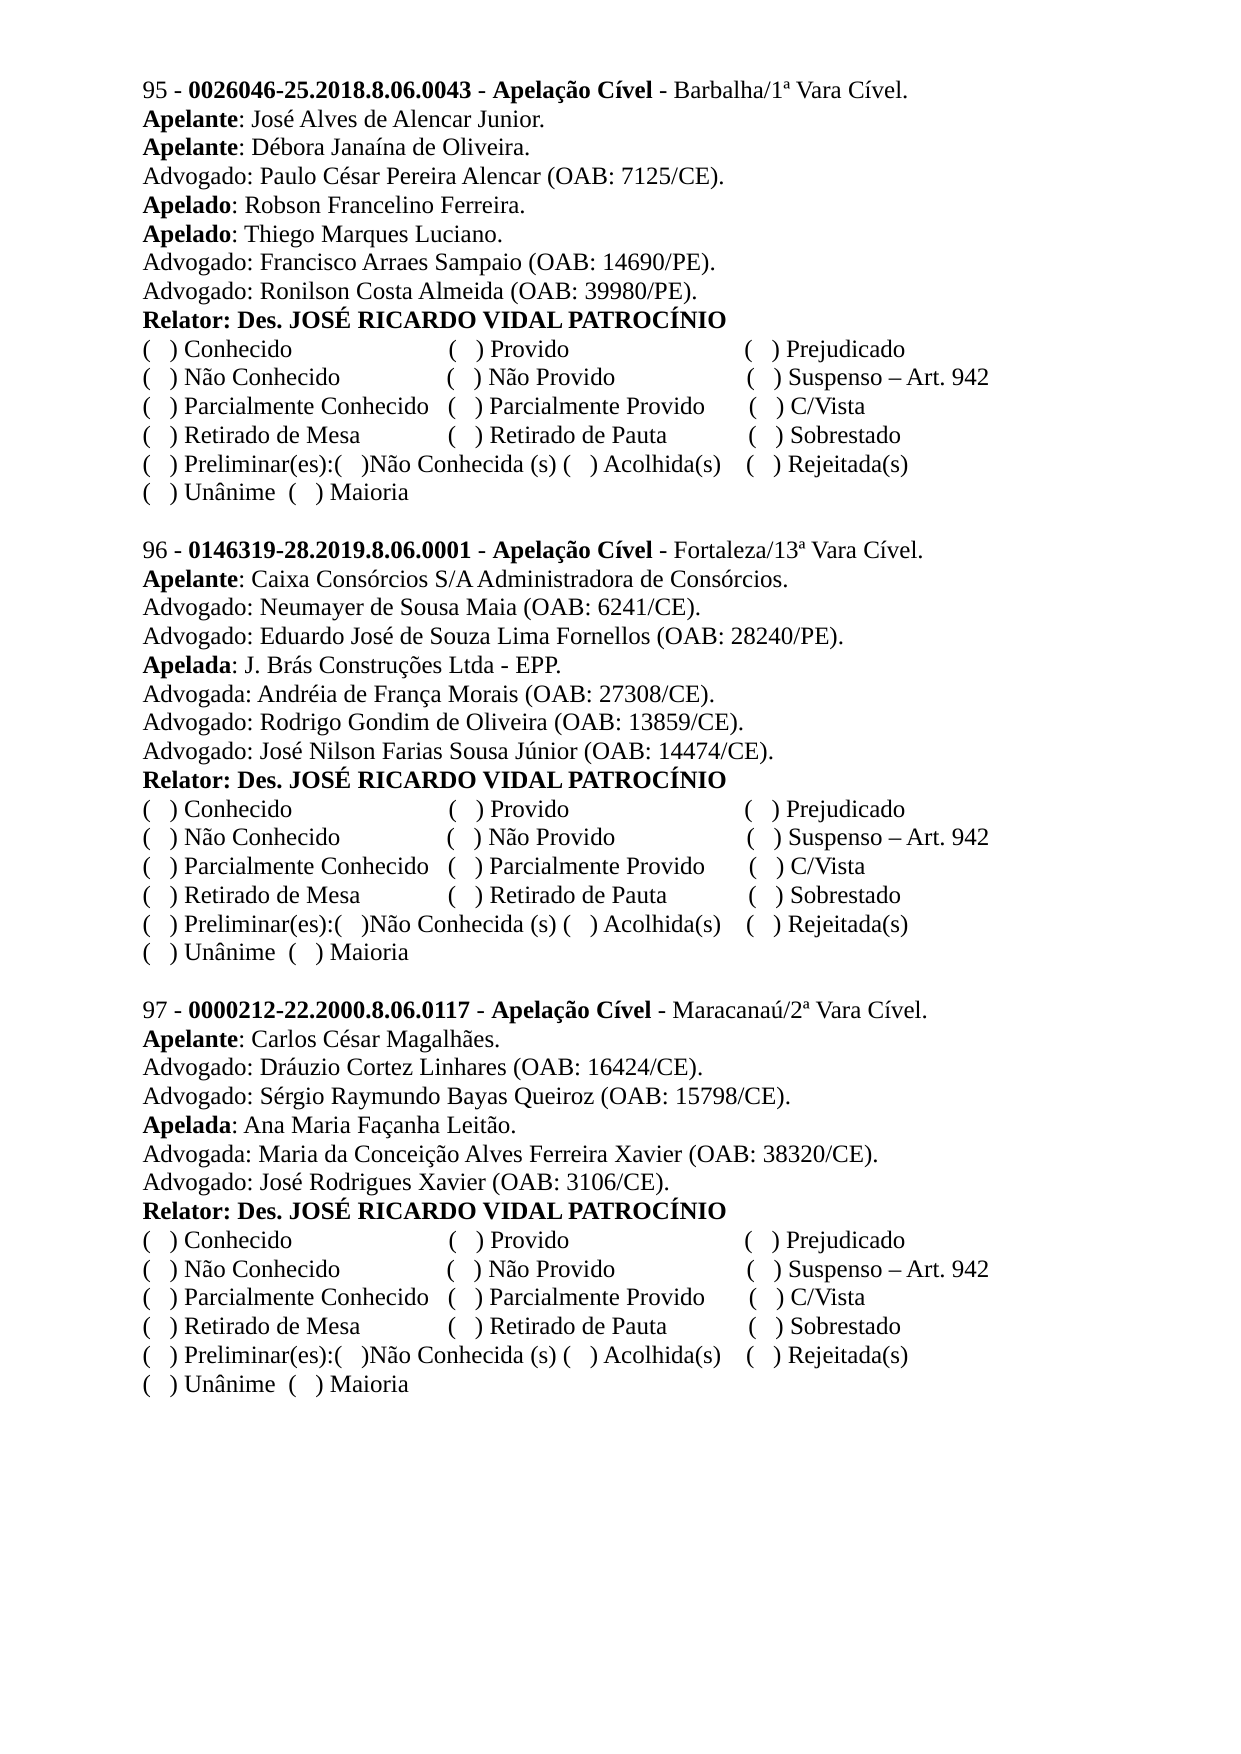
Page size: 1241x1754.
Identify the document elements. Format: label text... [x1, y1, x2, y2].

text ( ) Parcialmente Conhecido ( ) Parcialmente Provido ( ) C/Vista [142, 851, 1158, 880]
text Advogado: Dráuzio Cortez Linhares (OAB: 16424/CE). [142, 1052, 1141, 1081]
text Advogado: Eduardo José de Souza Lima Fornellos (OAB: 28240/PE). [142, 621, 1141, 650]
text Advogado: Neumayer de Sousa Maia (OAB: 6241/CE). [142, 592, 1141, 621]
text ( ) Conhecido ( ) Provido ( ) Prejudicado [142, 1225, 1141, 1254]
text Advogado: Sérgio Raymundo Bayas Queiroz (OAB: 15798/CE). [142, 1081, 1141, 1110]
text ( ) Parcialmente Conhecido ( ) Parcialmente Provido ( ) C/Vista [142, 391, 1158, 420]
text Advogada: Maria da Conceição Alves Ferreira Xavier (OAB: 38320/CE). [142, 1139, 1141, 1167]
text Apelante: Débora Janaína de Oliveira. [142, 132, 1141, 161]
text ( ) Unânime ( ) Maioria [142, 937, 1158, 966]
text Apelada: J. Brás Construções Ltda - EPP. [142, 650, 1141, 679]
text ( ) Não Conhecido ( ) Não Provido ( ) Suspenso – Art. 942 [142, 362, 1158, 391]
text Apelante: José Alves de Alencar Junior. [142, 104, 1141, 132]
text 97 - 0000212-22.2000.8.06.0117 - Apelação Cível - Maracanaú/2ª Vara Cível. [142, 995, 1141, 1024]
text 96 - 0146319-28.2019.8.06.0001 - Apelação Cível - Fortaleza/13ª Vara Cível. [142, 535, 1141, 564]
text ( ) Parcialmente Conhecido ( ) Parcialmente Provido ( ) C/Vista [142, 1282, 1158, 1311]
text ( ) Não Conhecido ( ) Não Provido ( ) Suspenso – Art. 942 [142, 822, 1158, 851]
text Apelante: Caixa Consórcios S/A Administradora de Consórcios. [142, 564, 1141, 592]
text ( ) Retirado de Mesa ( ) Retirado de Pauta ( ) Sobrestado [142, 1311, 1158, 1340]
text Apelante: Carlos César Magalhães. [142, 1024, 1141, 1052]
text ( ) Retirado de Mesa ( ) Retirado de Pauta ( ) Sobrestado [142, 880, 1158, 909]
text Relator: Des. JOSÉ RICARDO VIDAL PATROCÍNIO [142, 1196, 1141, 1225]
text Advogado: José Rodrigues Xavier (OAB: 3106/CE). [142, 1167, 1141, 1196]
text ( ) Unânime ( ) Maioria [142, 477, 1158, 506]
text Advogado: Rodrigo Gondim de Oliveira (OAB: 13859/CE). [142, 707, 1141, 736]
text Advogado: Francisco Arraes Sampaio (OAB: 14690/PE). [142, 247, 1141, 276]
text Apelado: Thiego Marques Luciano. [142, 219, 1141, 247]
text Relator: Des. JOSÉ RICARDO VIDAL PATROCÍNIO [142, 305, 1141, 334]
text ( ) Preliminar(es):( )Não Conhecida (s) ( ) Acolhida(s) ( ) Rejeitada(s) [142, 909, 1158, 937]
text ( ) Conhecido ( ) Provido ( ) Prejudicado [142, 794, 1141, 822]
text 95 - 0026046-25.2018.8.06.0043 - Apelação Cível - Barbalha/1ª Vara Cível. [142, 75, 1141, 104]
text Advogado: Paulo César Pereira Alencar (OAB: 7125/CE). [142, 161, 1141, 190]
text ( ) Retirado de Mesa ( ) Retirado de Pauta ( ) Sobrestado [142, 420, 1158, 449]
text ( ) Unânime ( ) Maioria [142, 1369, 1158, 1397]
text ( ) Preliminar(es):( )Não Conhecida (s) ( ) Acolhida(s) ( ) Rejeitada(s) [142, 1340, 1158, 1369]
text ( ) Não Conhecido ( ) Não Provido ( ) Suspenso – Art. 942 [142, 1254, 1158, 1282]
text Relator: Des. JOSÉ RICARDO VIDAL PATROCÍNIO [142, 765, 1141, 794]
text Advogado: José Nilson Farias Sousa Júnior (OAB: 14474/CE). [142, 736, 1141, 765]
text Advogado: Ronilson Costa Almeida (OAB: 39980/PE). [142, 276, 1141, 305]
text ( ) Conhecido ( ) Provido ( ) Prejudicado [142, 334, 1141, 362]
text Advogada: Andréia de França Morais (OAB: 27308/CE). [142, 679, 1141, 707]
text ( ) Preliminar(es):( )Não Conhecida (s) ( ) Acolhida(s) ( ) Rejeitada(s) [142, 449, 1158, 477]
text Apelado: Robson Francelino Ferreira. [142, 190, 1141, 219]
text Apelada: Ana Maria Façanha Leitão. [142, 1110, 1141, 1139]
